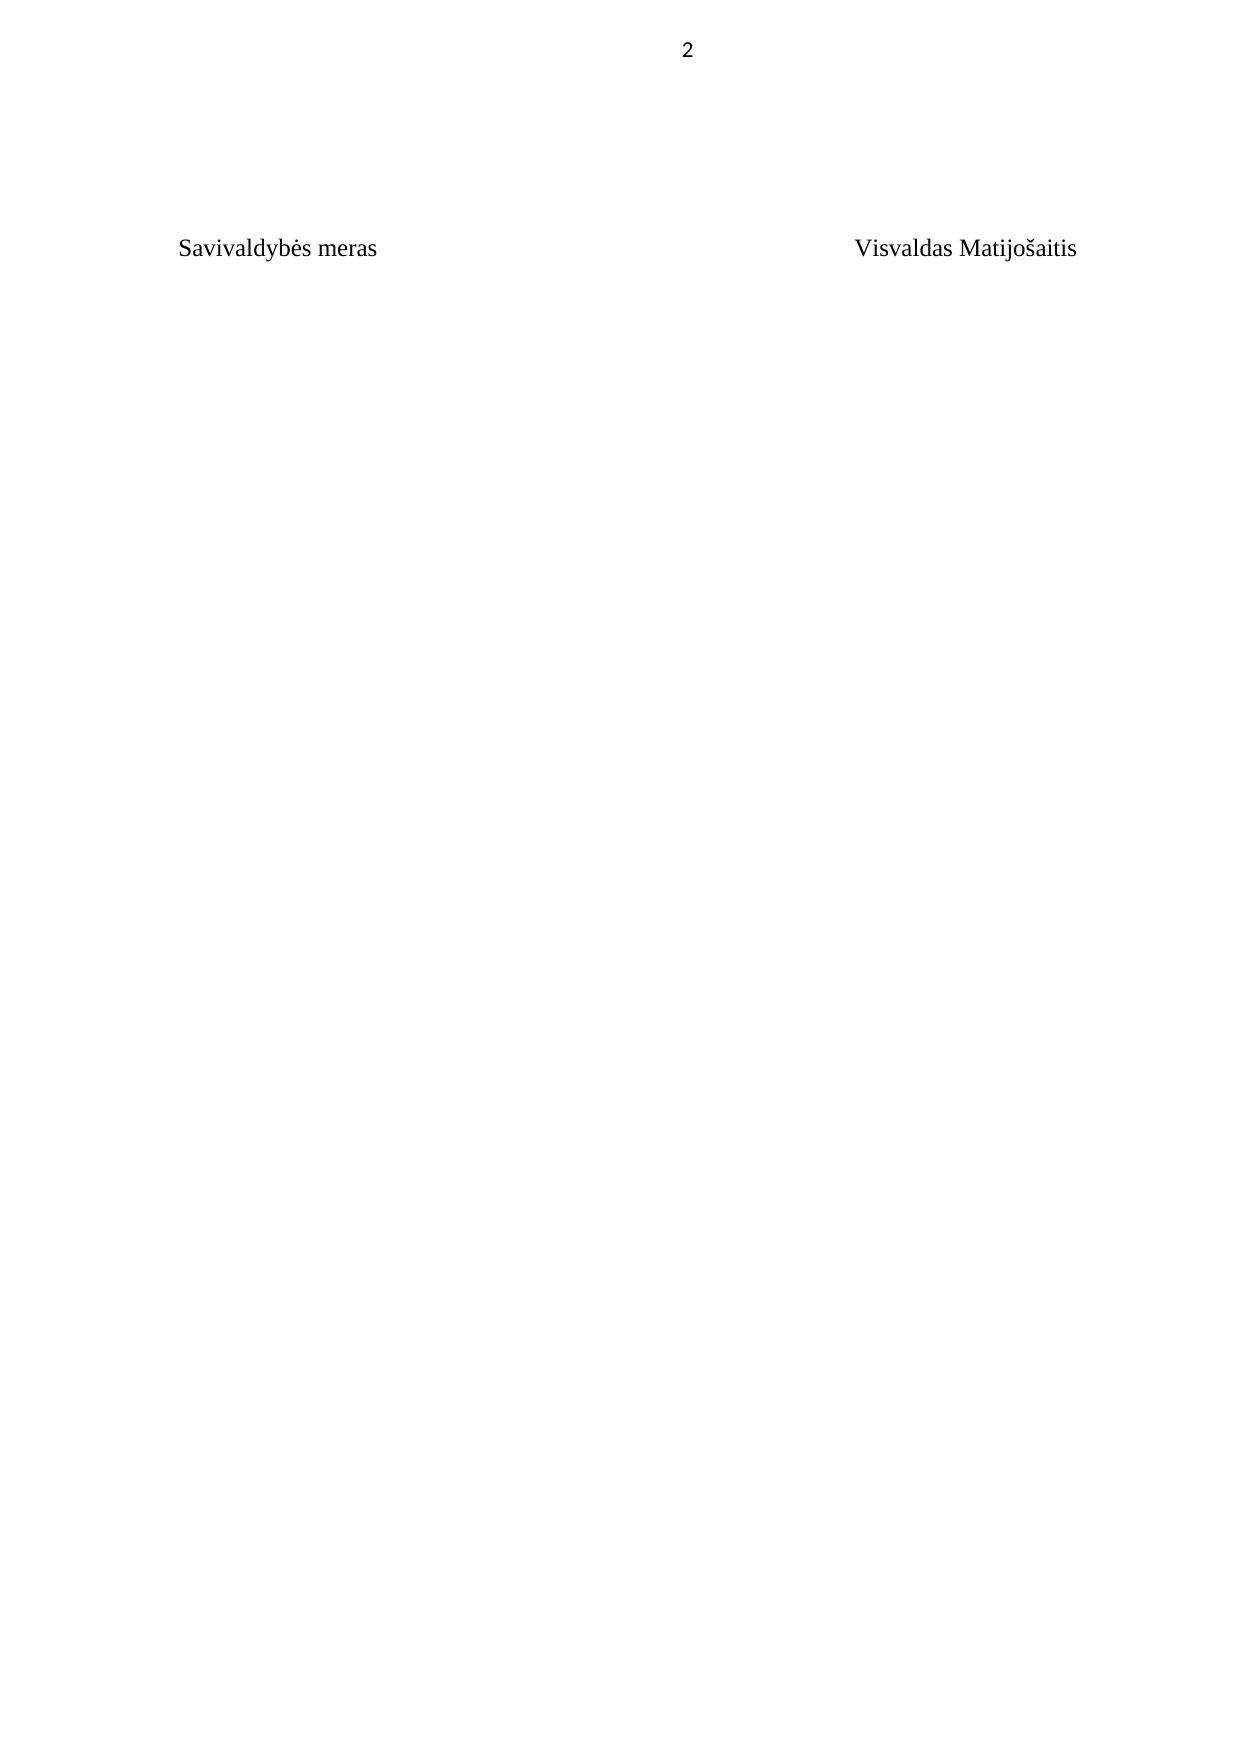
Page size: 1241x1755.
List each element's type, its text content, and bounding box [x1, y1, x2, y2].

text Savivaldybės meras Visvaldas Matijošaitis [178, 233, 1198, 262]
